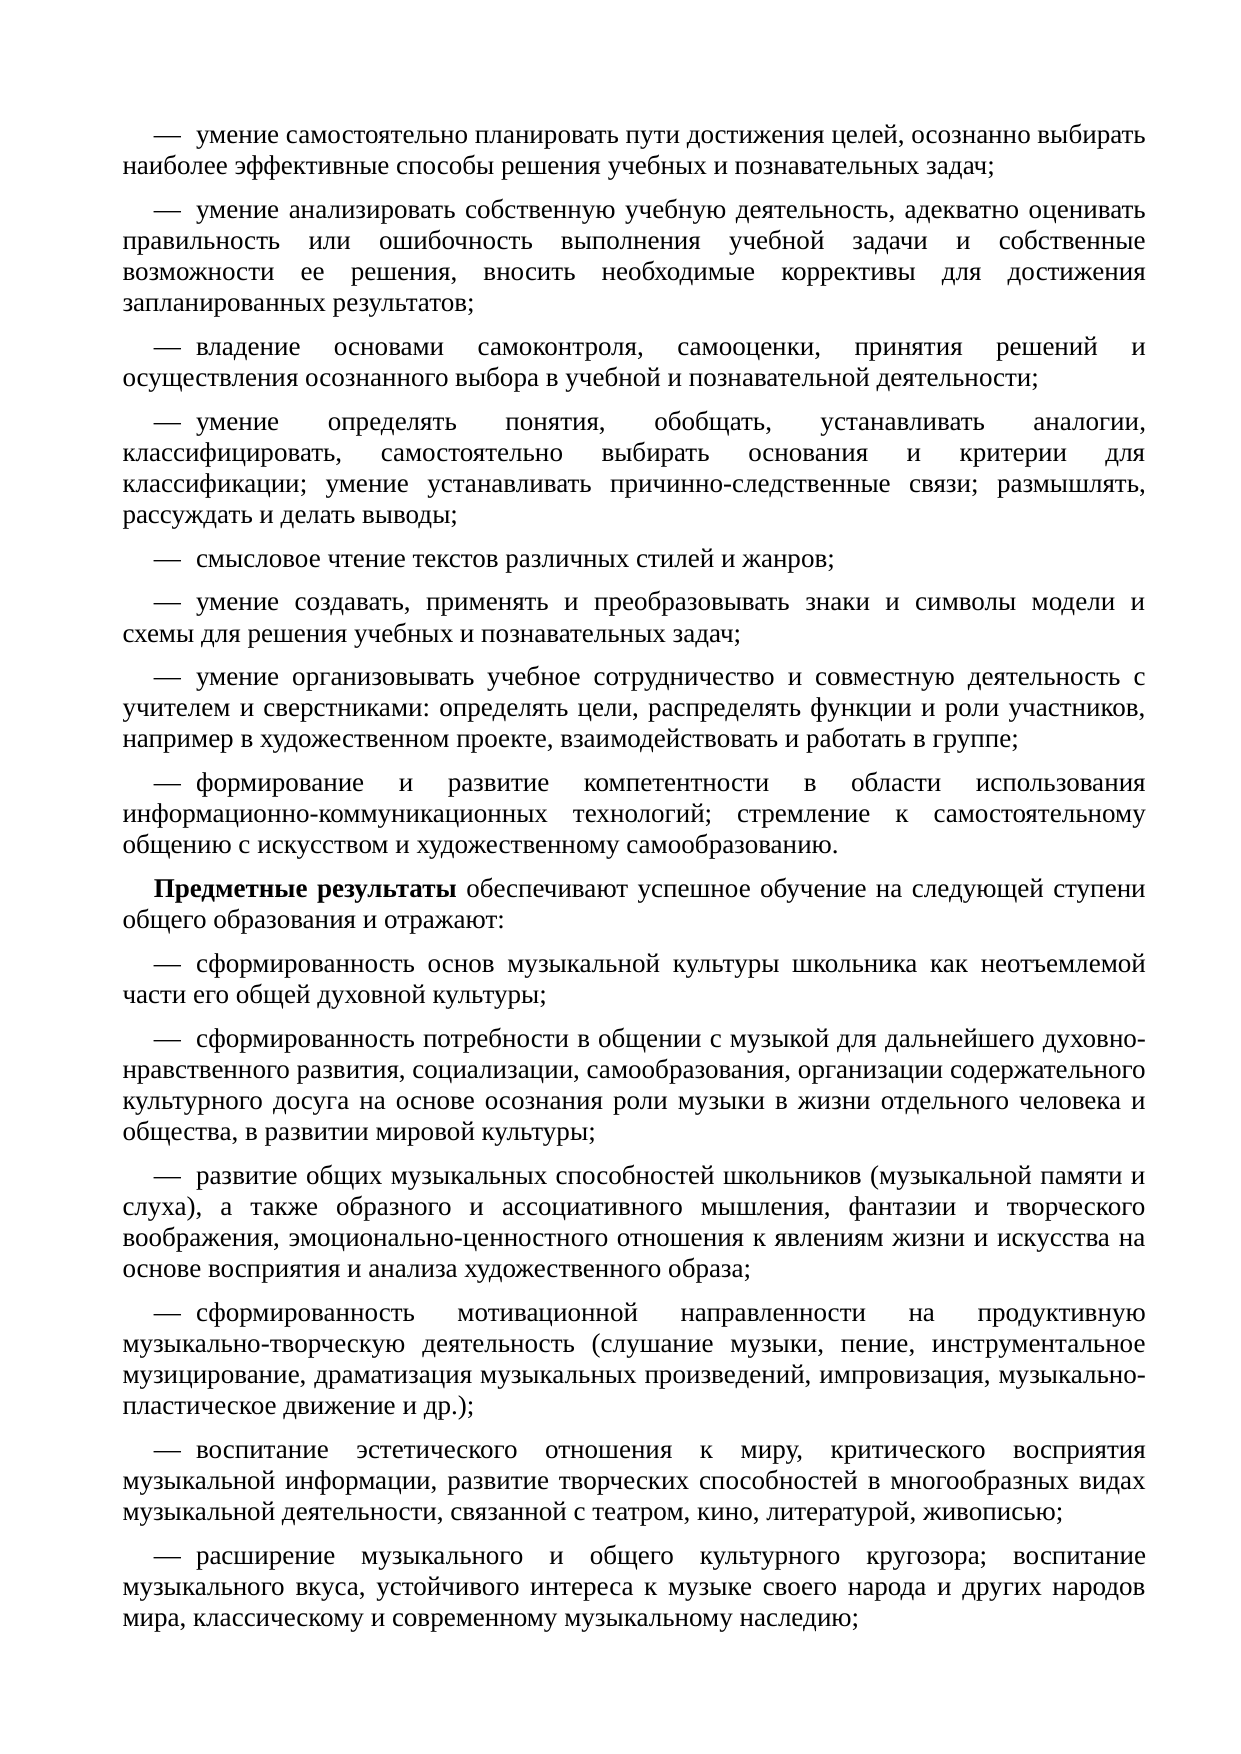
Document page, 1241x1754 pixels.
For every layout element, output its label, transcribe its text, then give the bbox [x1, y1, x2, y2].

text — смысловое чтение текстов различных стилей и жанров; [122, 542, 1147, 573]
text — расширение музыкального и общего культурного кругозора; воспитание музыкального вкуса, устойчивого интереса к музыке своего народа и других народов мира, классическому и современному музыкальному наследию; [122, 1539, 1147, 1632]
text — владение основами самоконтроля, самооценки, принятия решений и осуществления осознанного выбора в учебной и познавательной деятельности; [122, 330, 1147, 392]
text — умение создавать, применять и преобразовывать знаки и символы модели и схемы для решения учебных и познавательных задач; [122, 586, 1147, 648]
text — сформированность мотивационной направленности на продуктивную музыкально-творческую деятельность (слушание музыки, пение, инструментальное музицирование, драматизация музыкальных произведений, импровизация, музыкально-пластическое движение и др.); [122, 1296, 1147, 1421]
text — развитие общих музыкальных способностей школьников (музыкальной памяти и слуха), а также образного и ассоциативного мышления, фантазии и творческого воображения, эмоционально-ценностного отношения к явлениям жизни и искусства на основе восприятия и анализа художественного образа; [122, 1159, 1147, 1283]
text — формирование и развитие компетентности в области использования информационно-коммуникационных технологий; стремление к самостоятельному общению с искусством и художественному самообразованию. [122, 766, 1147, 860]
text Предметные результаты обеспечивают успешное обучение на следующей ступени общего образования и отражают: [122, 872, 1147, 934]
text — умение самостоятельно планировать пути достижения целей, осознанно выбирать наиболее эффективные способы решения учебных и познавательных задач; [122, 118, 1147, 180]
text — сформированность основ музыкальной культуры школьника как неотъемлемой части его общей духовной культуры; [122, 947, 1147, 1009]
text — умение анализировать собственную учебную деятельность, адекватно оценивать правильность или ошибочность выполнения учебной задачи и собственные возможности ее решения, вносить необходимые коррективы для достижения запланированных результатов; [122, 193, 1147, 317]
text — умение организовывать учебное сотрудничество и совместную деятельность с учителем и сверстниками: определять цели, распределять функции и роли участников, например в художественном проекте, взаимодействовать и работать в группе; [122, 660, 1147, 754]
text — воспитание эстетического отношения к миру, критического восприятия музыкальной информации, развитие творческих способностей в многообразных видах музыкальной деятельности, связанной с театром, кино, литературой, живописью; [122, 1433, 1147, 1526]
text — умение определять понятия, обобщать, устанавливать аналогии, классифицировать, самостоятельно выбирать основания и критерии для классификации; умение устанавливать причинно-следственные связи; размышлять, рассуждать и делать выводы; [122, 405, 1147, 529]
text — сформированность потребности в общении с музыкой для дальнейшего духовно-нравственного развития, социализации, самообразования, организации содержательного культурного досуга на основе осознания роли музыки в жизни отдельного человека и общества, в развитии мировой культуры; [122, 1022, 1147, 1146]
